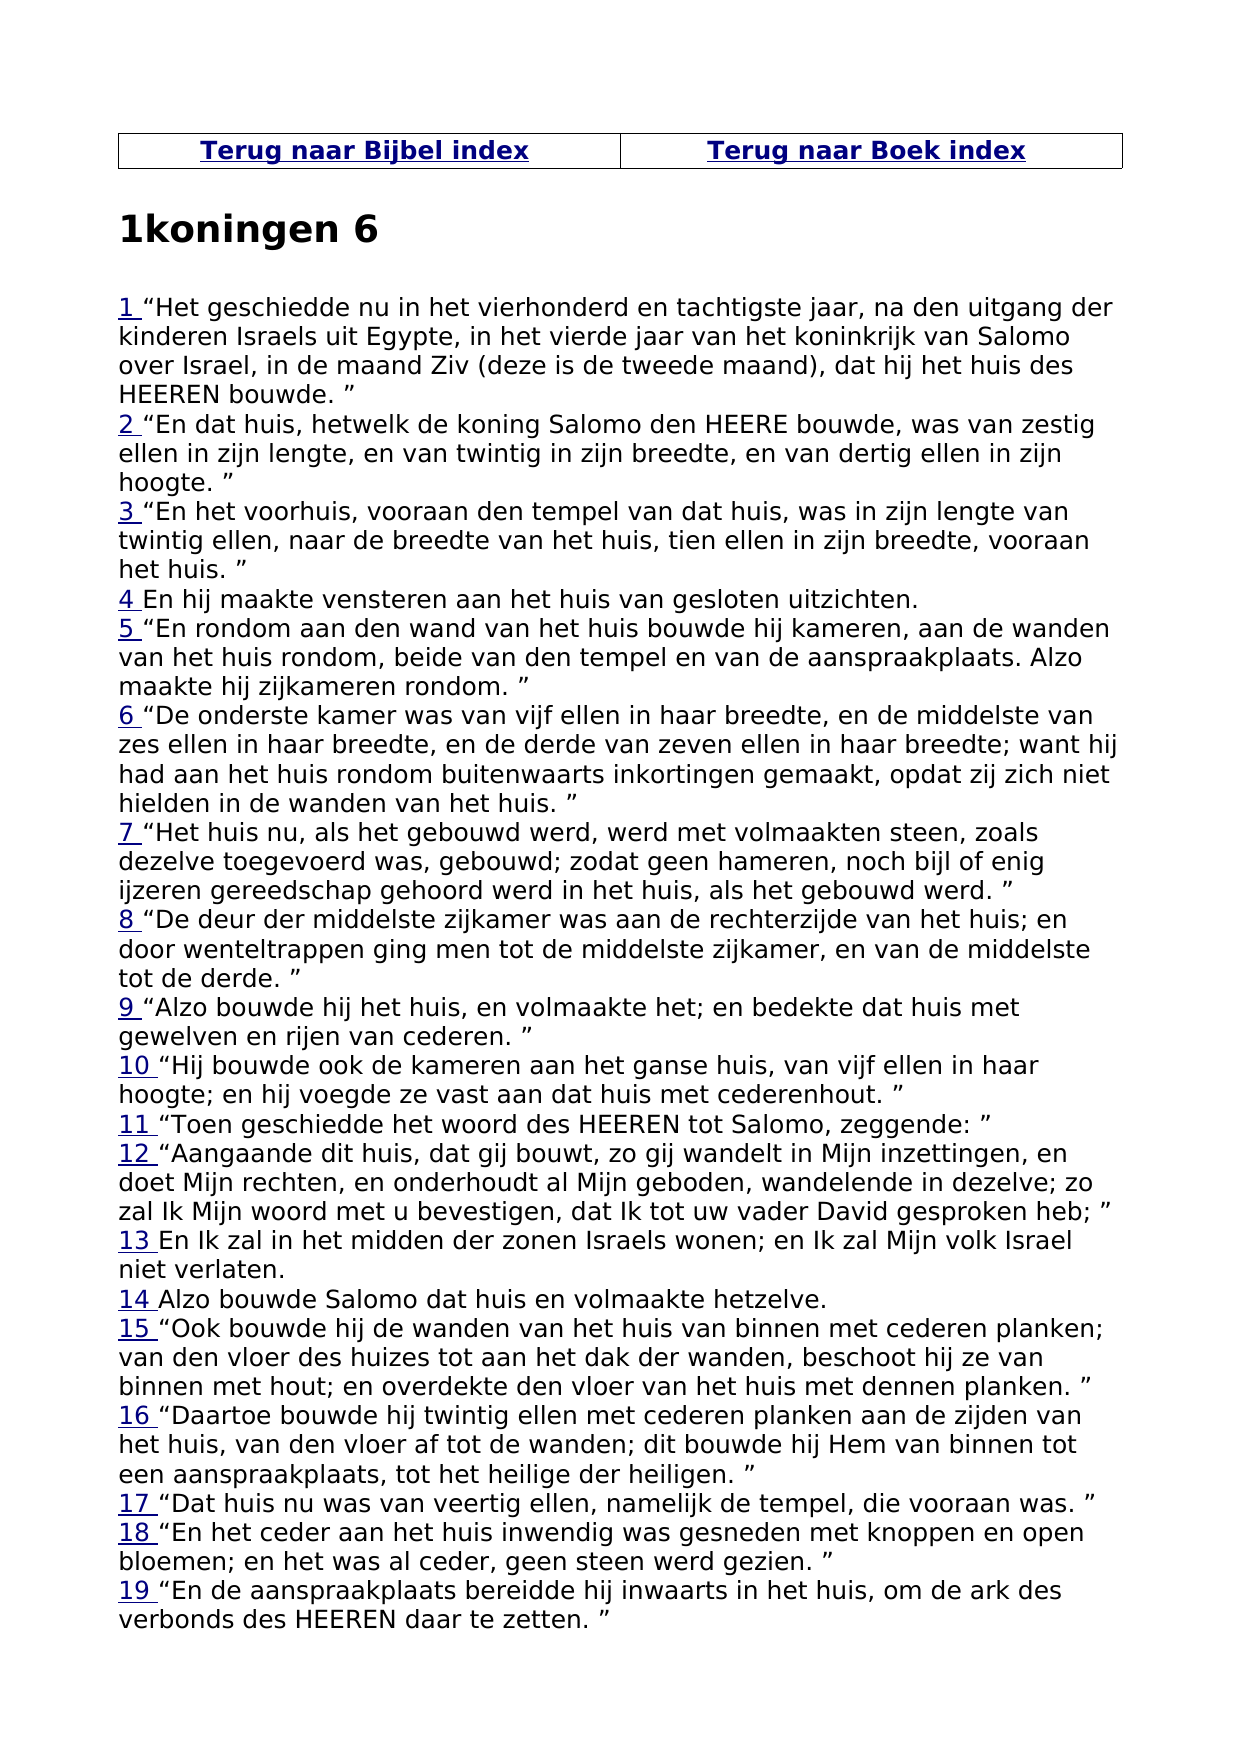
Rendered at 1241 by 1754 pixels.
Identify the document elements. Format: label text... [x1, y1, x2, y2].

text 1 “Het geschiedde nu in het vierhonderd en tachtigste jaar, na den uitgang der kinderen Israels uit Egypte, in het vierde jaar van het koninkrijk van Salomo over Israel, in de maand Ziv (deze is de tweede maand), dat hij het huis des HEEREN bouwde. ” 2 “En dat huis, hetwelk de koning Salomo den HEERE bouwde, was van zestig ellen in zijn lengte, en van twintig in zijn breedte, en van dertig ellen in zijn hoogte. ” 3 “En het voorhuis, vooraan den tempel van dat huis, was in zijn lengte van twintig ellen, naar de breedte van het huis, tien ellen in zijn breedte, vooraan het huis. ” 4 En hij maakte vensteren aan het huis van gesloten uitzichten. 5 “En rondom aan den wand van het huis bouwde hij kameren, aan de wanden van het huis rondom, beide van den tempel en van de aanspraakplaats. Alzo maakte hij zijkameren rondom. ” 6 “De onderste kamer was van vijf ellen in haar breedte, en de middelste van zes ellen in haar breedte, en de derde van zeven ellen in haar breedte; want hij had aan het huis rondom buitenwaarts inkortingen gemaakt, opdat zij zich niet hielden in de wanden van het huis. ” 7 “Het huis nu, als het gebouwd werd, werd met volmaakten steen, zoals dezelve toegevoerd was, gebouwd; zodat geen hameren, noch bijl of enig ijzeren gereedschap gehoord werd in het huis, als het gebouwd werd. ” 8 “De deur der middelste zijkamer was aan de rechterzijde van het huis; en door wenteltrappen ging men tot de middelste zijkamer, en van de middelste tot de derde. ” 9 “Alzo bouwde hij het huis, en volmaakte het; en bedekte dat huis met gewelven en rijen van cederen. ” 10 “Hij bouwde ook de kameren aan het ganse huis, van vijf ellen in haar hoogte; en hij voegde ze vast aan dat huis met cederenhout. ” 11 “Toen geschiedde het woord des HEEREN tot Salomo, zeggende: ” 12 “Aangaande dit huis, dat gij bouwt, zo gij wandelt in Mijn inzettingen, en doet Mijn rechten, en onderhoudt al Mijn geboden, wandelende in dezelve; zo zal Ik Mijn woord met u bevestigen, dat Ik tot uw vader David gesproken heb; ” 13 En Ik zal in het midden der zonen Israels wonen; en Ik zal Mijn volk Israel niet verlaten. 14 Alzo bouwde Salomo dat huis en volmaakte hetzelve. 15 “Ook bouwde hij de wanden van het huis van binnen met cederen planken; van den vloer des huizes tot aan het dak der wanden, beschoot hij ze van binnen met hout; en overdekte den vloer van het huis met dennen planken. ” 16 “Daartoe bouwde hij twintig ellen met cederen planken aan de zijden van het huis, van den vloer af tot de wanden; dit bouwde hij Hem van binnen tot een aanspraakplaats, tot het heilige der heiligen. ” 17 “Dat huis nu was van veertig ellen, namelijk de tempel, die vooraan was. ” 18 “En het ceder aan het huis inwendig was gesneden met knoppen en open bloemen; en het was al ceder, geen steen werd gezien. ” 19 “En de aanspraakplaats bereidde hij inwaarts in het huis, om de ark des verbonds des HEEREN daar te zetten. ” [118, 264, 1122, 1635]
table_header Terug naar Boek index [621, 134, 1122, 168]
table_header Terug naar Bijbel index [119, 134, 620, 168]
subtitle 1koningen 6 [118, 208, 1122, 252]
